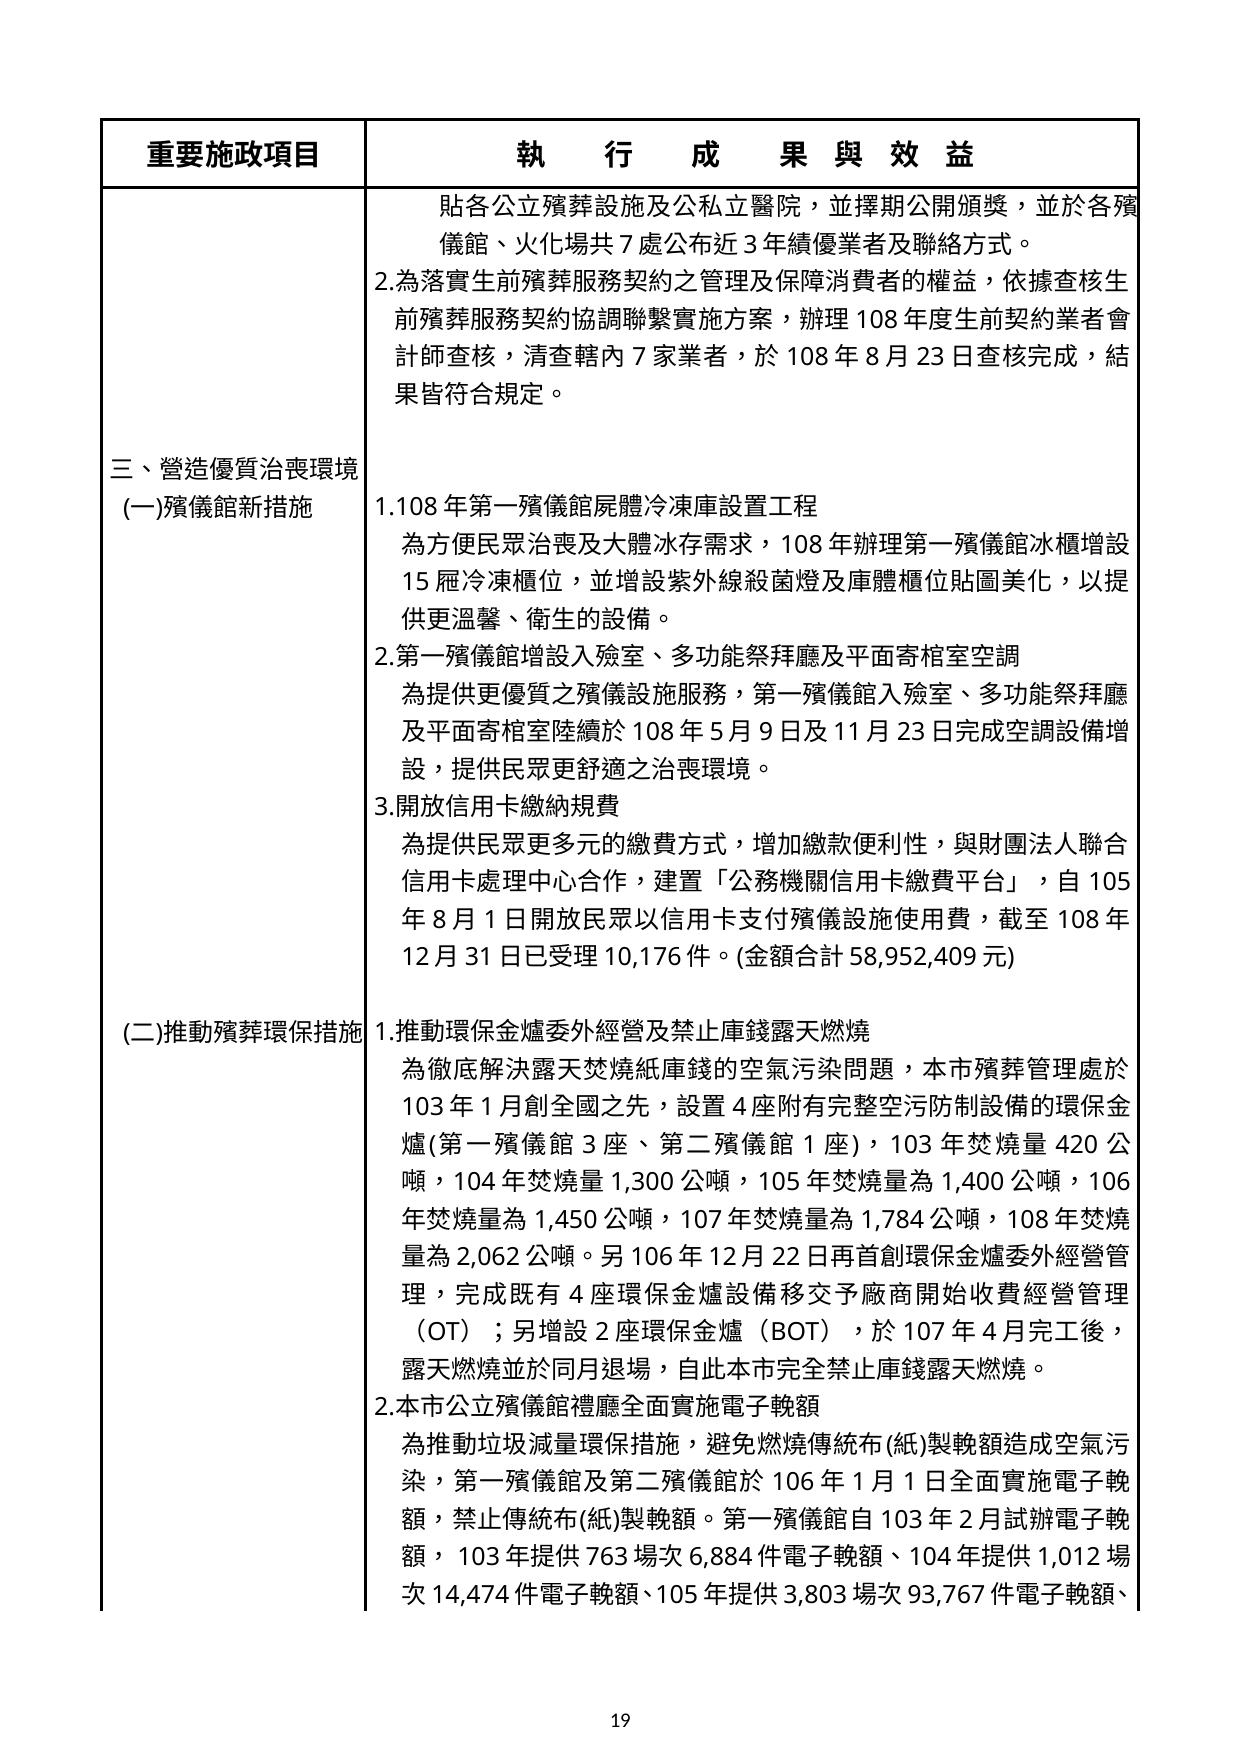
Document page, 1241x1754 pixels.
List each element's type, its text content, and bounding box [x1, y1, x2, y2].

table_header 重要施政項目 [103, 121, 364, 186]
table_cell 貼各公立殯葬設施及公私立醫院，並擇期公開頒獎，並於各殯儀館、火化場共7處公布近3年績優業者及聯絡方式。 2.為落實生前殯葬服務契約之管理及保障消費者的權益，依據查核生前殯葬服務契約協調聯繫實施方案，辦理108年度生前契約業者會計師查核，清查轄內7家業者，於108年8月23日查核完成，結果皆符合規定。 1.108年第一殯儀館屍體冷凍庫設置工程 為方便民眾治喪及大體冰存需求，108年辦理第一殯儀館冰櫃增設15屜冷凍櫃位，並增設紫外線殺菌燈及庫體櫃位貼圖美化，以提供更溫馨、衛生的設備。 2.第一殯儀館增設入殮室、多功能祭拜廳及平面寄棺室空調 為提供更優質之殯儀設施服務，第一殯儀館入殮室、多功能祭拜廳及平面寄棺室陸續於108年5月9日及11月23日完成空調設備增設，提供民眾更舒適之治喪環境。 3.開放信用卡繳納規費 為提供民眾更多元的繳費方式，增加繳款便利性，與財團法人聯合信用卡處理中心合作，建置「公務機關信用卡繳費平台」，自105年8月1日開放民眾以信用卡支付殯儀設施使用費，截至108年12月31日已受理10,176件。(金額合計58,952,409元) 1.推動環保金爐委外經營及禁止庫錢露天燃燒 為徹底解決露天焚燒紙庫錢的空氣污染問題，本市殯葬管理處於103年1月創全國之先，設置4座附有完整空污防制設備的環保金爐(第一殯儀館3座、第二殯儀館1座)，103年焚燒量420公噸，104年焚燒量1,300公噸，105年焚燒量為1,400公噸，106年焚燒量為1,450公噸，107年焚燒量為1,784公噸，108年焚燒量為2,062公噸。另106年12月22日再首創環保金爐委外經營管理，完成既有4座環保金爐設備移交予廠商開始收費經營管理（OT）；另增設2座環保金爐（BOT），於107年4月完工後，露天燃燒並於同月退場，自此本市完全禁止庫錢露天燃燒。 2.本市公立殯儀館禮廳全面實施電子輓額 為推動垃圾減量環保措施，避免燃燒傳統布(紙)製輓額造成空氣污染，第一殯儀館及第二殯儀館於106年1月1日全面實施電子輓額，禁止傳統布(紙)製輓額。第一殯儀館自103年2月試辦電子輓額， 103年提供763場次6,884件電子輓額、104年提供1,012場次14,474件電子輓額、105年提供3,803場次93,767件電子輓額、 [367, 189, 1137, 1611]
table_cell 三、營造優質治喪環境 (一)殯儀館新措施 (二)推動殯葬環保措施 [103, 189, 364, 1611]
table_header 執 行 成 果 與 效 益 [367, 121, 1137, 186]
